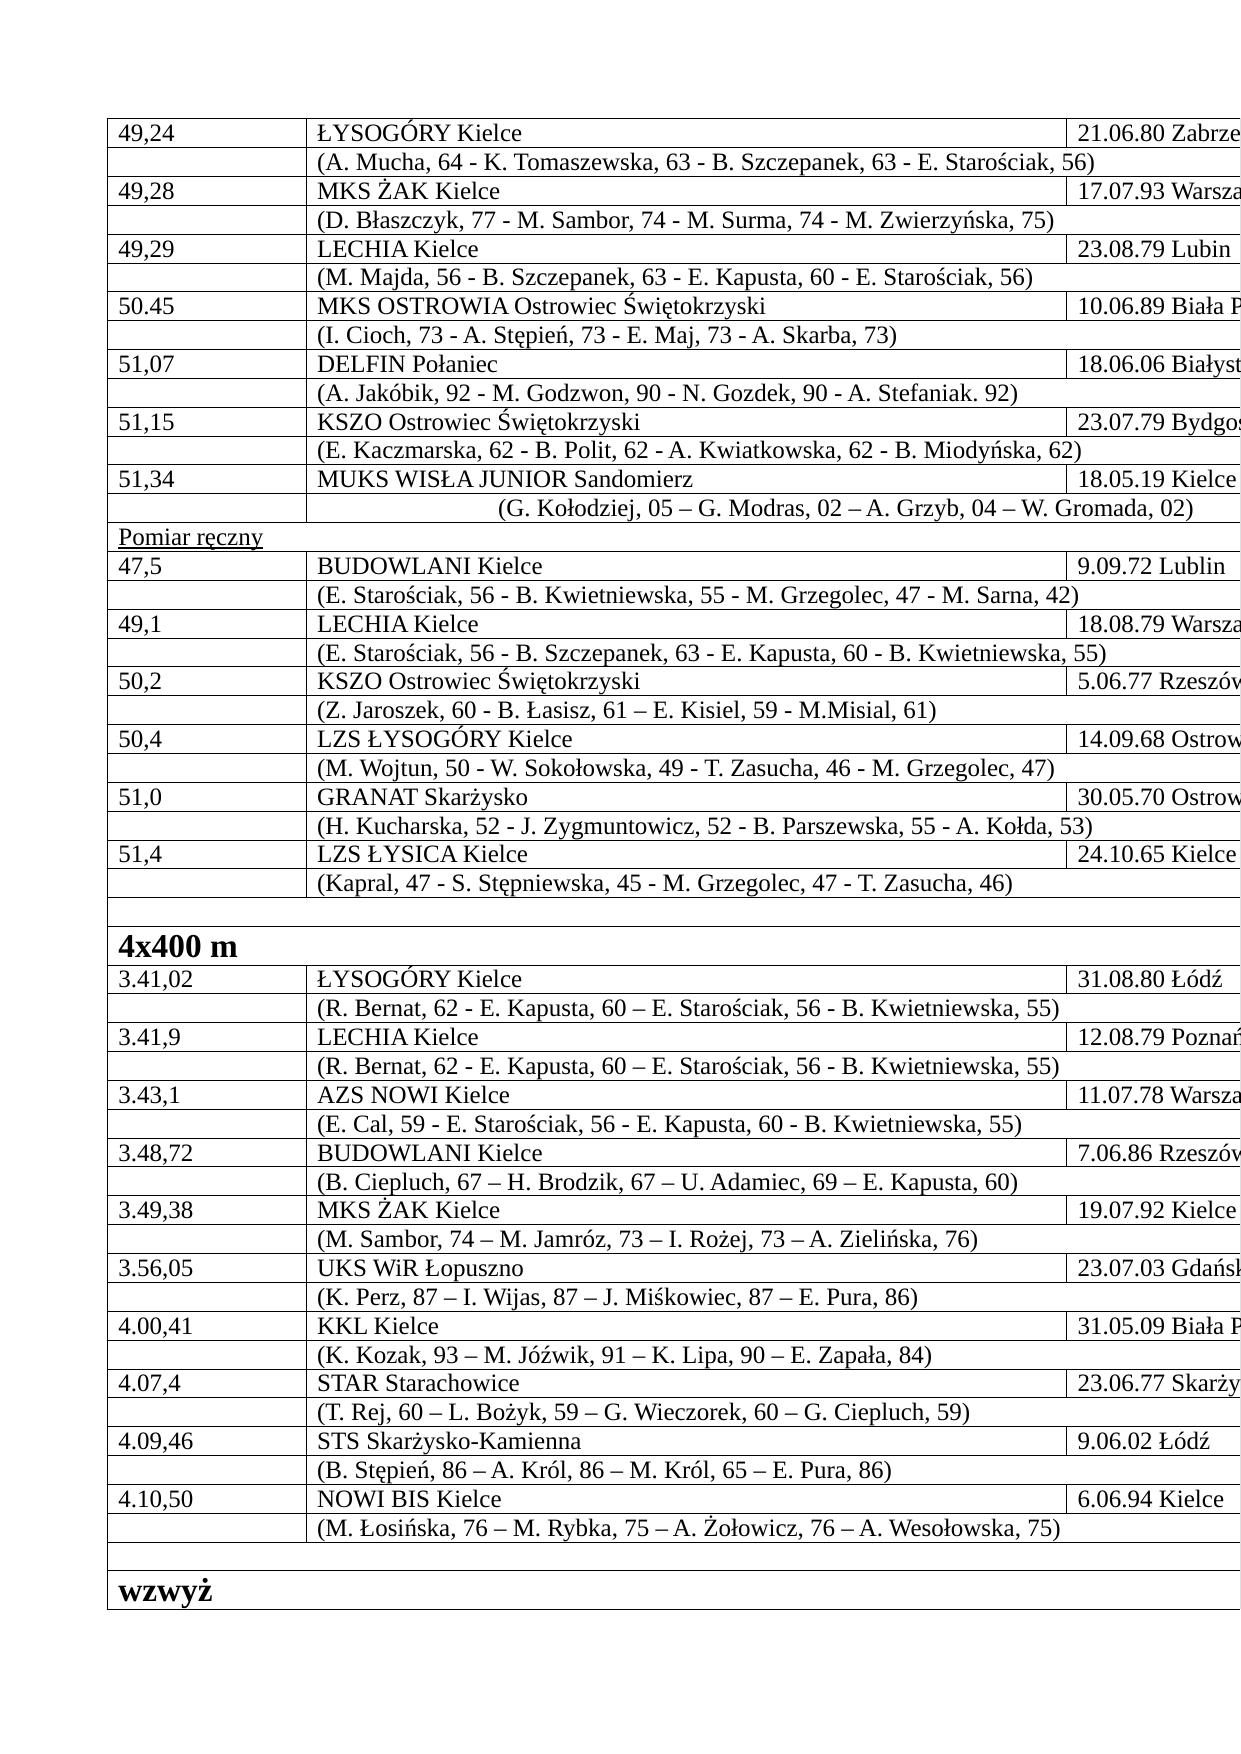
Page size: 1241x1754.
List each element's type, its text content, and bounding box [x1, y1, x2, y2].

table_cell [108, 1283, 306, 1311]
table_cell (M. Sambor, 74 – M. Jamróz, 73 – I. Rożej, 73 – A. Zielińska, 76) [307, 1225, 1240, 1253]
table_cell 49,29 [108, 235, 306, 262]
table_cell STAR Starachowice [307, 1370, 1066, 1397]
table_cell (K. Perz, 87 – I. Wijas, 87 – J. Miśkowiec, 87 – E. Pura, 86) [307, 1283, 1240, 1311]
table_cell [108, 1110, 306, 1138]
table_cell 50,4 [108, 725, 306, 753]
table_cell 23.06.77 Skarżysko [1067, 1370, 1240, 1397]
table_cell (T. Rej, 60 – L. Bożyk, 59 – G. Wieczorek, 60 – G. Ciepluch, 59) [307, 1398, 1240, 1426]
table_cell 18.06.06 Białystok [1067, 350, 1240, 378]
table_cell [108, 639, 306, 666]
table_cell 18.05.19 Kielce [1067, 465, 1240, 493]
table_cell 14.09.68 Ostrowiec [1067, 725, 1240, 753]
table_cell [108, 321, 306, 349]
table_cell (D. Błaszczyk, 77 - M. Sambor, 74 - M. Surma, 74 - M. Zwierzyńska, 75) [307, 206, 1240, 233]
table_cell 19.07.92 Kielce [1067, 1196, 1240, 1224]
table_cell AZS NOWI Kielce [307, 1081, 1066, 1109]
table_cell [108, 1514, 306, 1542]
table_cell MKS ŻAK Kielce [307, 1196, 1066, 1224]
table_cell LECHIA Kielce [307, 235, 1066, 262]
table_cell [108, 696, 306, 724]
table_cell [108, 1543, 1240, 1570]
table_cell 23.08.79 Lubin [1067, 235, 1240, 262]
table_cell 4.00,41 [108, 1312, 306, 1339]
table_cell 10.06.89 Biała Podlaska [1067, 292, 1240, 320]
table_cell 51,07 [108, 350, 306, 378]
table_cell (I. Cioch, 73 - A. Stępień, 73 - E. Maj, 73 - A. Skarba, 73) [307, 321, 1240, 349]
table_cell 31.08.80 Łódź [1067, 966, 1240, 993]
table_cell [108, 264, 306, 291]
table_cell 47,5 [108, 552, 306, 580]
table_cell 49,28 [108, 177, 306, 205]
table_cell (R. Bernat, 62 - E. Kapusta, 60 – E. Starościak, 56 - B. Kwietniewska, 55) [307, 994, 1240, 1022]
table_cell [108, 812, 306, 839]
table_cell MKS OSTROWIA Ostrowiec Świętokrzyski [307, 292, 1066, 320]
table_cell [108, 1456, 306, 1484]
table_cell 51,34 [108, 465, 306, 493]
table_cell (M. Wojtun, 50 - W. Sokołowska, 49 - T. Zasucha, 46 - M. Grzegolec, 47) [307, 754, 1240, 782]
table_cell [108, 494, 306, 522]
table_cell [108, 994, 306, 1022]
table_cell STS Skarżysko-Kamienna [307, 1427, 1066, 1455]
table_cell (H. Kucharska, 52 - J. Zygmuntowicz, 52 - B. Parszewska, 55 - A. Kołda, 53) [307, 812, 1240, 839]
table_cell NOWI BIS Kielce [307, 1485, 1066, 1513]
table_cell Pomiar ręczny [108, 523, 1240, 551]
table_cell 4.09,46 [108, 1427, 306, 1455]
table_cell [108, 1167, 306, 1195]
table_cell DELFIN Połaniec [307, 350, 1066, 378]
table_cell MUKS WISŁA JUNIOR Sandomierz [307, 465, 1066, 493]
table_cell [108, 1398, 306, 1426]
table_cell (G. Kołodziej, 05 – G. Modras, 02 – A. Grzyb, 04 – W. Gromada, 02) [307, 494, 1240, 522]
table_cell 49,24 [108, 119, 306, 147]
table_cell 49,1 [108, 610, 306, 637]
table_cell [108, 581, 306, 609]
table_cell [108, 206, 306, 233]
table_cell 5.06.77 Rzeszów [1067, 667, 1240, 695]
table_cell 4.10,50 [108, 1485, 306, 1513]
table_cell (E. Kaczmarska, 62 - B. Polit, 62 - A. Kwiatkowska, 62 - B. Miodyńska, 62) [307, 437, 1240, 464]
table_cell 51,15 [108, 408, 306, 436]
table_cell ŁYSOGÓRY Kielce [307, 966, 1066, 993]
table_cell [108, 437, 306, 464]
table_cell (E. Cal, 59 - E. Starościak, 56 - E. Kapusta, 60 - B. Kwietniewska, 55) [307, 1110, 1240, 1138]
table_cell (Z. Jaroszek, 60 - B. Łasisz, 61 – E. Kisiel, 59 - M.Misial, 61) [307, 696, 1240, 724]
table_cell 11.07.78 Warszawa [1067, 1081, 1240, 1109]
table_cell (M. Majda, 56 - B. Szczepanek, 63 - E. Kapusta, 60 - E. Starościak, 56) [307, 264, 1240, 291]
table_cell wzwyż [108, 1571, 1240, 1609]
table_cell [108, 1225, 306, 1253]
table_cell 4x400 m [108, 927, 1240, 964]
table_cell (A. Jakóbik, 92 - M. Godzwon, 90 - N. Gozdek, 90 - A. Stefaniak. 92) [307, 379, 1240, 407]
table_cell [108, 869, 306, 897]
table_cell [108, 1052, 306, 1080]
table_cell 23.07.03 Gdańsk [1067, 1254, 1240, 1282]
table_cell 31.05.09 Biała Podlaska [1067, 1312, 1240, 1339]
table_cell 3.48,72 [108, 1139, 306, 1166]
table_cell LZS ŁYSOGÓRY Kielce [307, 725, 1066, 753]
table_cell 21.06.80 Zabrze [1067, 119, 1240, 147]
table_cell (Kapral, 47 - S. Stępniewska, 45 - M. Grzegolec, 47 - T. Zasucha, 46) [307, 869, 1240, 897]
table_cell [108, 379, 306, 407]
table_cell ŁYSOGÓRY Kielce [307, 119, 1066, 147]
table_cell 3.41,02 [108, 966, 306, 993]
table_cell LZS ŁYSICA Kielce [307, 841, 1066, 868]
table_cell (B. Ciepluch, 67 – H. Brodzik, 67 – U. Adamiec, 69 – E. Kapusta, 60) [307, 1167, 1240, 1195]
table_cell KSZO Ostrowiec Świętokrzyski [307, 667, 1066, 695]
table_cell (B. Stępień, 86 – A. Król, 86 – M. Król, 65 – E. Pura, 86) [307, 1456, 1240, 1484]
table_cell 51,0 [108, 783, 306, 811]
table_cell 4.07,4 [108, 1370, 306, 1397]
table_cell 9.06.02 Łódź [1067, 1427, 1240, 1455]
table_cell GRANAT Skarżysko [307, 783, 1066, 811]
table_cell KSZO Ostrowiec Świętokrzyski [307, 408, 1066, 436]
table_cell UKS WiR Łopuszno [307, 1254, 1066, 1282]
table_cell (A. Mucha, 64 - K. Tomaszewska, 63 - B. Szczepanek, 63 - E. Starościak, 56) [307, 148, 1240, 176]
table_cell (M. Łosińska, 76 – M. Rybka, 75 – A. Żołowicz, 76 – A. Wesołowska, 75) [307, 1514, 1240, 1542]
table_cell 23.07.79 Bydgoszcz [1067, 408, 1240, 436]
table_cell [108, 754, 306, 782]
table_cell LECHIA Kielce [307, 610, 1066, 637]
table_cell 3.41,9 [108, 1023, 306, 1051]
table_cell 3.56,05 [108, 1254, 306, 1282]
table_cell BUDOWLANI Kielce [307, 1139, 1066, 1166]
table_cell BUDOWLANI Kielce [307, 552, 1066, 580]
table_cell [108, 1341, 306, 1368]
table_cell 6.06.94 Kielce [1067, 1485, 1240, 1513]
table_cell LECHIA Kielce [307, 1023, 1066, 1051]
table_cell (R. Bernat, 62 - E. Kapusta, 60 – E. Starościak, 56 - B. Kwietniewska, 55) [307, 1052, 1240, 1080]
table_cell 9.09.72 Lublin [1067, 552, 1240, 580]
table_cell 50,2 [108, 667, 306, 695]
table_cell [108, 148, 306, 176]
table_cell 7.06.86 Rzeszów [1067, 1139, 1240, 1166]
table_cell 24.10.65 Kielce [1067, 841, 1240, 868]
table_cell [108, 898, 1240, 926]
table_cell 3.43,1 [108, 1081, 306, 1109]
table_cell MKS ŻAK Kielce [307, 177, 1066, 205]
table_cell 51,4 [108, 841, 306, 868]
table_cell KKL Kielce [307, 1312, 1066, 1339]
table_cell (E. Starościak, 56 - B. Szczepanek, 63 - E. Kapusta, 60 - B. Kwietniewska, 55) [307, 639, 1240, 666]
table_cell 18.08.79 Warszawa [1067, 610, 1240, 637]
table_cell 12.08.79 Poznań [1067, 1023, 1240, 1051]
table_cell (E. Starościak, 56 - B. Kwietniewska, 55 - M. Grzegolec, 47 - M. Sarna, 42) [307, 581, 1240, 609]
table_cell 50.45 [108, 292, 306, 320]
table_cell (K. Kozak, 93 – M. Jóźwik, 91 – K. Lipa, 90 – E. Zapała, 84) [307, 1341, 1240, 1368]
table_cell 17.07.93 Warszawa [1067, 177, 1240, 205]
table_cell 3.49,38 [108, 1196, 306, 1224]
table_cell 30.05.70 Ostrowiec [1067, 783, 1240, 811]
